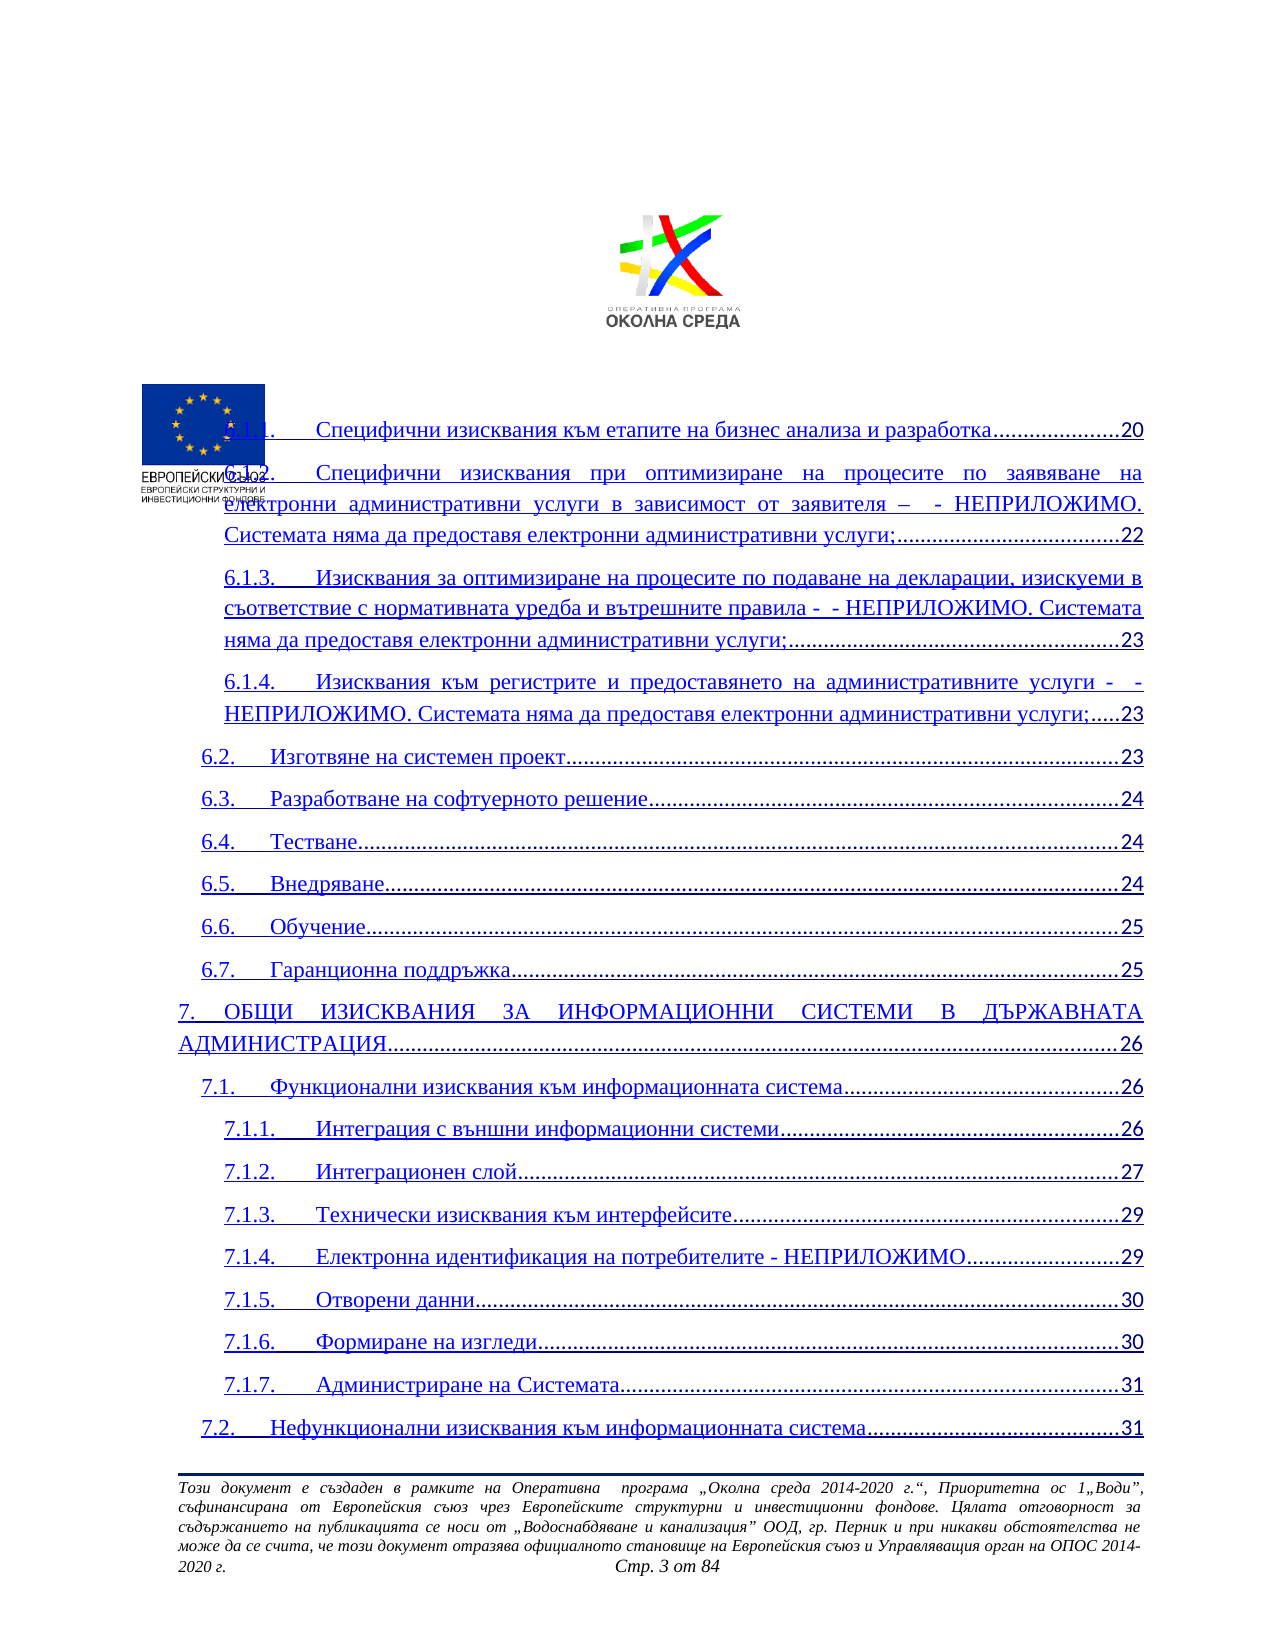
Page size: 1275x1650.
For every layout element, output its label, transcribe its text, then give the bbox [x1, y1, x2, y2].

text 6.6. Обучение 25 [201, 912, 1144, 936]
text 7.1.1. Интеграция с външни информационни системи 26 [224, 1114, 1144, 1138]
text 6.1.2. Специфични изисквания при оптимизиране на процесите по заявяване на електронни административни услуги в зависимост от заявителя – - НЕПРИЛОЖИМО. Системата няма да предоставя електронни административни услуги; 22 [224, 483, 1144, 513]
text 6.1.3. Изисквания за оптимизиране на процесите по подаване на декларации, изискуеми в съответствие с нормативната уредба и вътрешните правила - - НЕПРИЛОЖИМО. Системата няма да предоставя електронни административни услуги; 23 [224, 619, 1144, 649]
text 7.1. Функционални изисквания към информационната система 26 [201, 1072, 1144, 1096]
text 7. ОБЩИ ИЗИСКВАНИЯ ЗА ИНФОРМАЦИОННИ СИСТЕМИ В ДЪРЖАВНАТА АДМИНИСТРАЦИЯ 26 [178, 997, 1144, 1021]
text 7.1.4. Електронна идентификация на потребителите - НЕПРИЛОЖИМО 29 [224, 1242, 1144, 1266]
text 7.1.6. Формиране на изгледи 30 [224, 1327, 1144, 1351]
text 6.1.4. Изисквания към регистрите и предоставянето на административните услуги [224, 667, 1144, 691]
text 6.1.2. Специфични изисквания при оптимизиране на процесите по заявяване на електронни административни услуги в зависимост от заявителя – - НЕПРИЛОЖИМО. Системата няма да предоставя електронни административни услуги; 22 [224, 514, 1144, 544]
text - - НЕПРИЛОЖИМО. Системата няма да предоставя електронни административни услуги; 23 [224, 692, 1144, 723]
text 6.3. Разработване на софтуерното решение 24 [201, 784, 1144, 808]
text 6.5. Внедряване 24 [201, 869, 1144, 893]
text 6.7. Гаранционна поддръжка 25 [201, 955, 1144, 979]
text 6.1.1. Специфични изисквания към етапите на бизнес анализа и разработка 20 [266, 415, 1144, 439]
text 7.1.5. Отворени данни 30 [224, 1285, 1144, 1309]
text 7. ОБЩИ ИЗИСКВАНИЯ ЗА ИНФОРМАЦИОННИ СИСТЕМИ В ДЪРЖАВНАТА АДМИНИСТРАЦИЯ 26 [178, 1023, 1144, 1057]
text 6.1.2. Специфични изисквания при оптимизиране на процесите по заявяване на електронни административни услуги в зависимост от заявителя – - НЕПРИЛОЖИМО. Системата няма да предоставя електронни административни услуги; 22 [265, 458, 1144, 482]
text 7.1.2. Интеграционен слой 27 [224, 1157, 1144, 1181]
text 7.1.7. Администриране на системата 31 [224, 1370, 1144, 1394]
text 7.1.3. Технически изисквания към интерфейсите 29 [224, 1200, 1144, 1224]
text 7.2. Нефункционални изисквания към информационната система 31 [201, 1413, 1144, 1436]
text 6.2. Изготвяне на системен проект 23 [201, 742, 1144, 766]
text 6.4. Тестване 24 [201, 827, 1144, 851]
text 6.1.3. Изисквания за оптимизиране на процесите по подаване на декларации, изискуеми в съответствие с нормативната уредба и вътрешните правила - - НЕПРИЛОЖИМО. Системата няма да предоставя електронни административни услуги; 23 [224, 563, 1144, 617]
